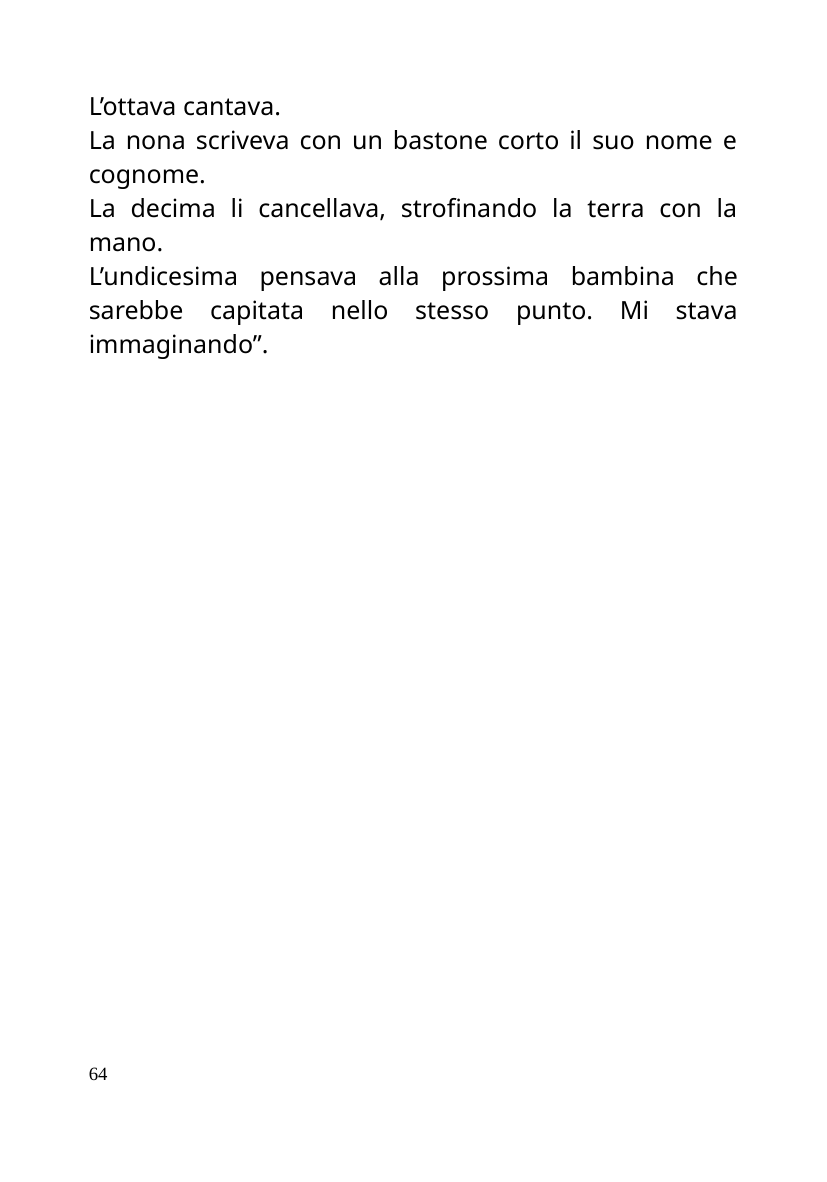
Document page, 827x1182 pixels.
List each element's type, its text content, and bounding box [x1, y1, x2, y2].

text L’ottava cantava. [88, 88, 738, 123]
text La nona scriveva con un bastone corto il suo nome e cognome. [88, 123, 738, 191]
text L’undicesima pensava alla prossima bambina che sarebbe capitata nello stesso punto. Mi stava immaginando”. [88, 259, 738, 361]
text La decima li cancellava, strofinando la terra con la mano. [88, 191, 738, 259]
